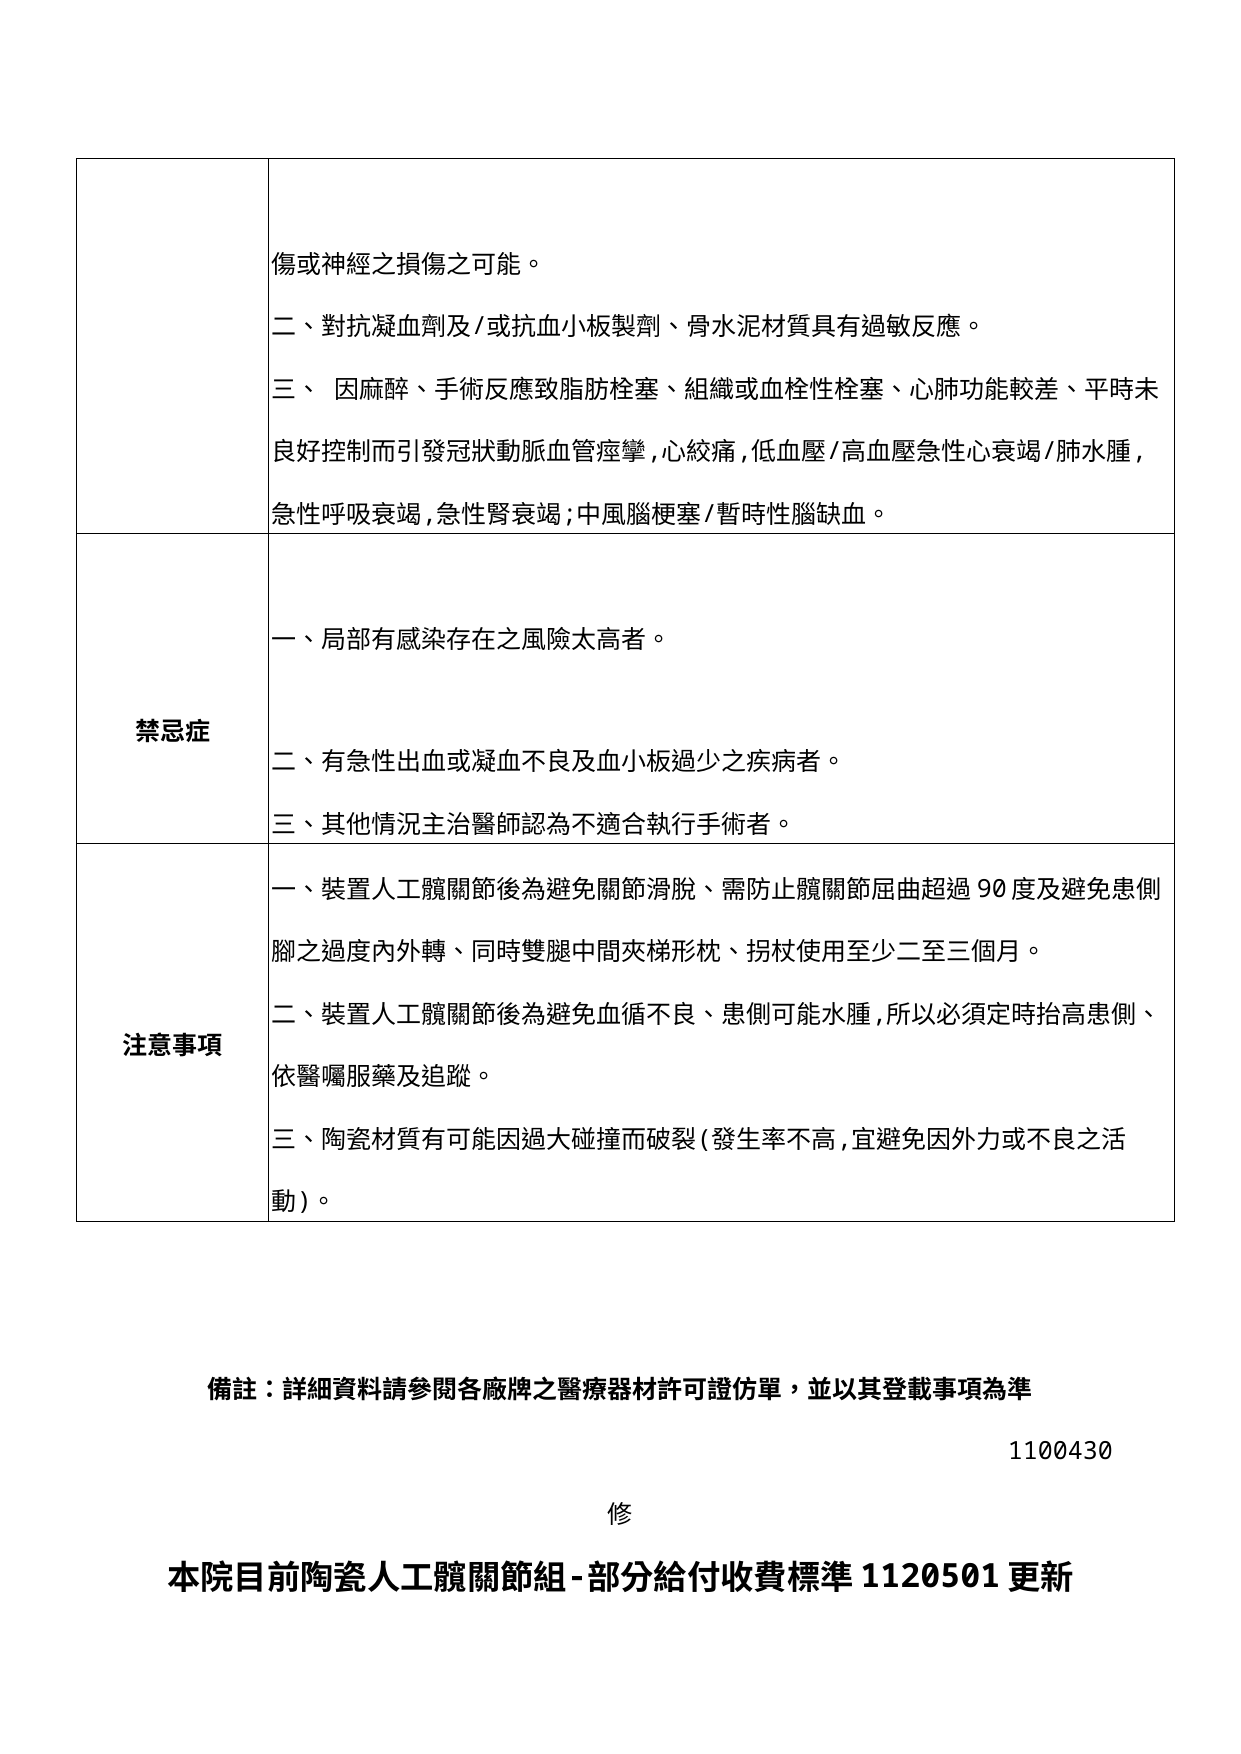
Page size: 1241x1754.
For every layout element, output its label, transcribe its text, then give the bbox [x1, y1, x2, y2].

table_cell [77, 159, 268, 533]
text 1100430修 [118, 1408, 1122, 1533]
table_cell 禁忌症 [77, 534, 268, 843]
table_cell 注意事項 [77, 844, 268, 1221]
text 備註：詳細資料請參閱各廠牌之醫療器材許可證仿單，並以其登載事項為準 [118, 1346, 1122, 1408]
table_cell 一、局部有感染存在之風險太高者。 二、有急性出血或凝血不良及血小板過少之疾病者。 三、其他情況主治醫師認為不適合執行手術者。 [269, 534, 1174, 843]
table_cell 一、裝置人工髖關節後為避免關節滑脫、需防止髖關節屈曲超過90度及避免患側腳之過度內外轉、同時雙腿中間夾梯形枕、拐杖使用至少二至三個月。 二、裝置人工髖關節後為避免血循不良、患側可能水腫,所以必須定時抬高患側、依醫囑服藥及追蹤。 三、陶瓷材質有可能因過大碰撞而破裂(發生率不高,宜避免因外力或不良之活動)。 [269, 844, 1174, 1221]
table_cell 傷或神經之損傷之可能。 二、對抗凝血劑及/或抗血小板製劑、骨水泥材質具有過敏反應。 三、 因麻醉、手術反應致脂肪栓塞、組織或血栓性栓塞、心肺功能較差、平時未良好控制而引發冠狀動脈血管痙攣,心絞痛,低血壓/高血壓急性心衰竭/肺水腫,急性呼吸衰竭,急性腎衰竭;中風腦梗塞/暫時性腦缺血。 [269, 159, 1174, 533]
text 本院目前陶瓷人工髖關節組-部分給付收費標準1120501更新 [118, 1533, 1122, 1596]
